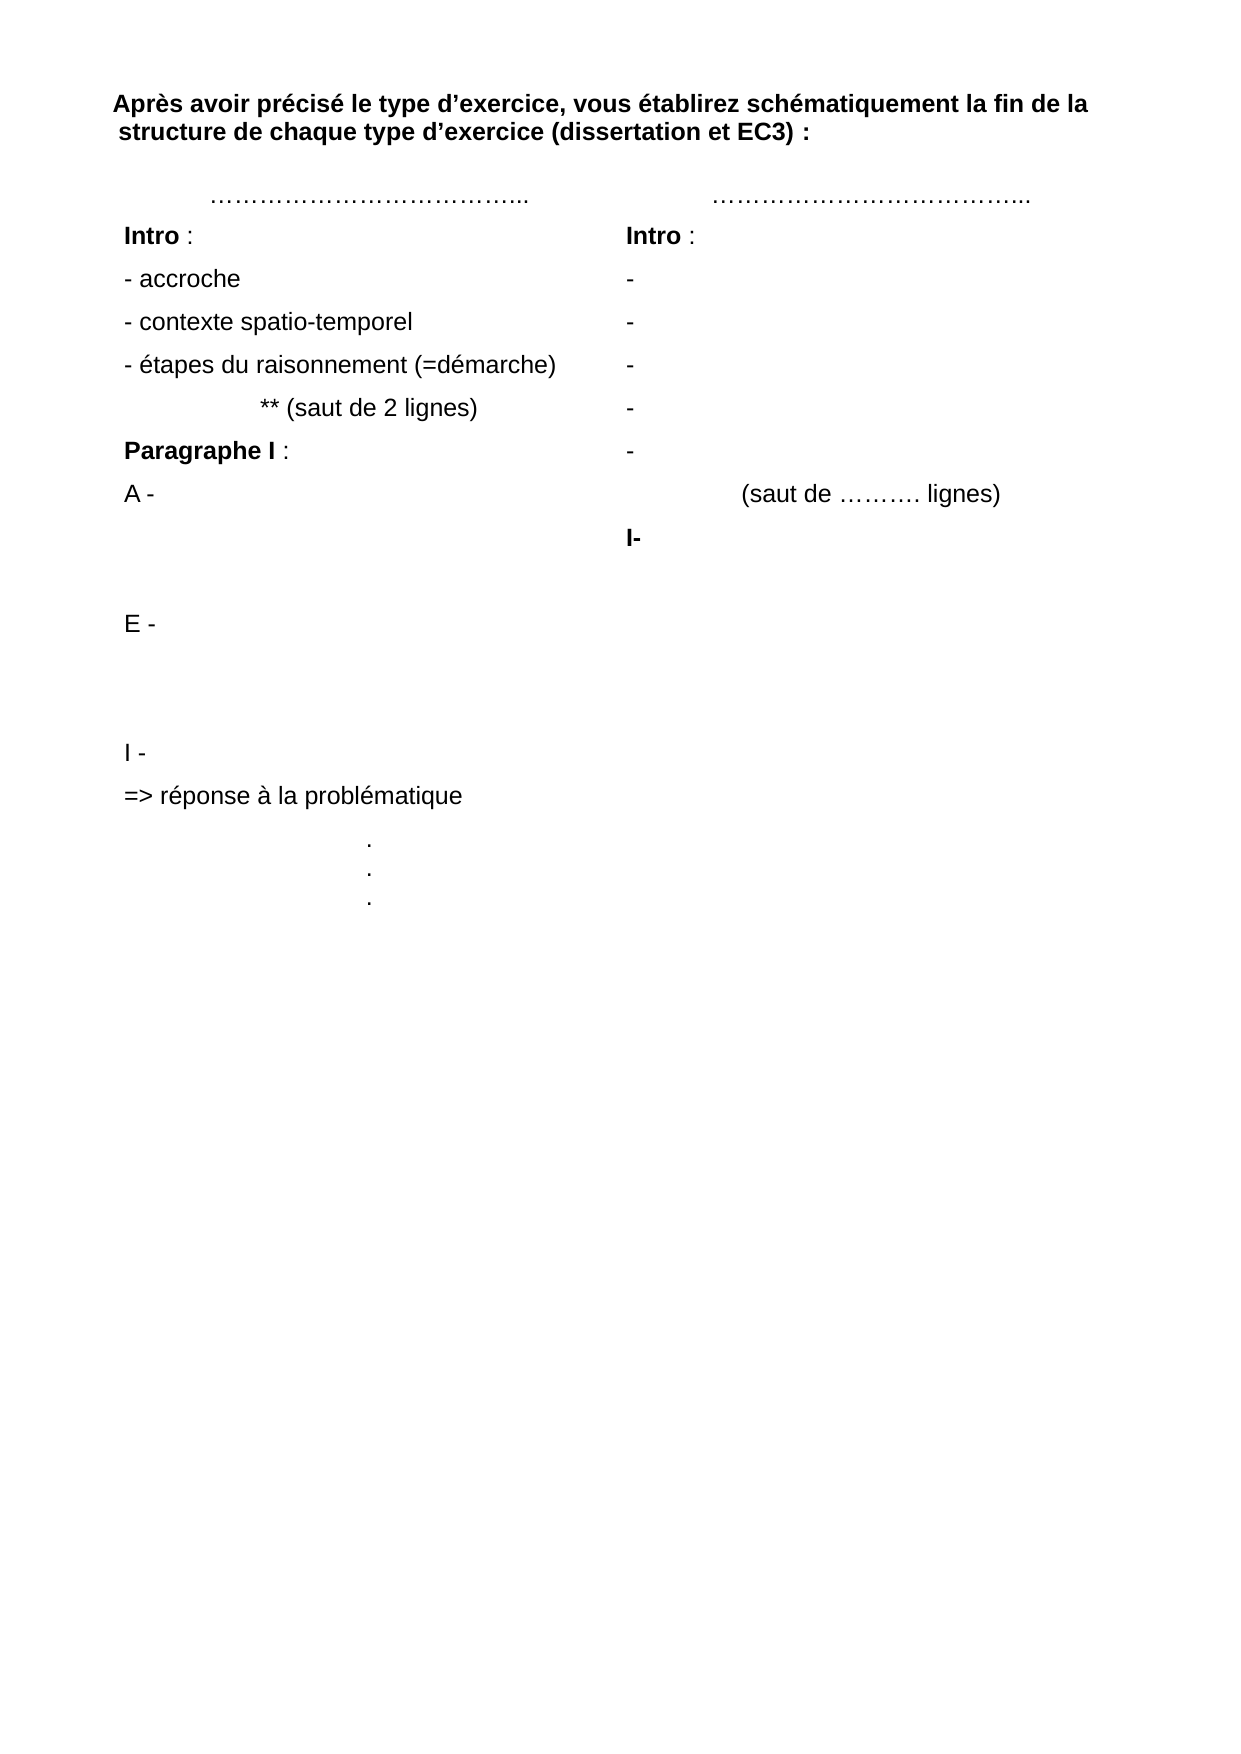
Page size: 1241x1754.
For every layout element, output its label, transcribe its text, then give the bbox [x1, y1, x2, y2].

text Après avoir précisé le type d’exercice, vous établirez schématiquement la fin de la structure de chaque type d’exercice (dissertation et EC3) : [112, 88, 1122, 146]
table_cell Intro : - accroche - contexte spatio-temporel - étapes du raisonnement (=démarche) ** (saut de 2 lignes) Paragraphe I : A - E - I - => réponse à la problématique . . . [118, 215, 620, 1649]
table_header ………………………………... [118, 175, 620, 215]
table_cell Intro : - - - - - (saut de ………. lignes) I- [620, 215, 1122, 1649]
table_header ………………………………... [620, 175, 1122, 215]
